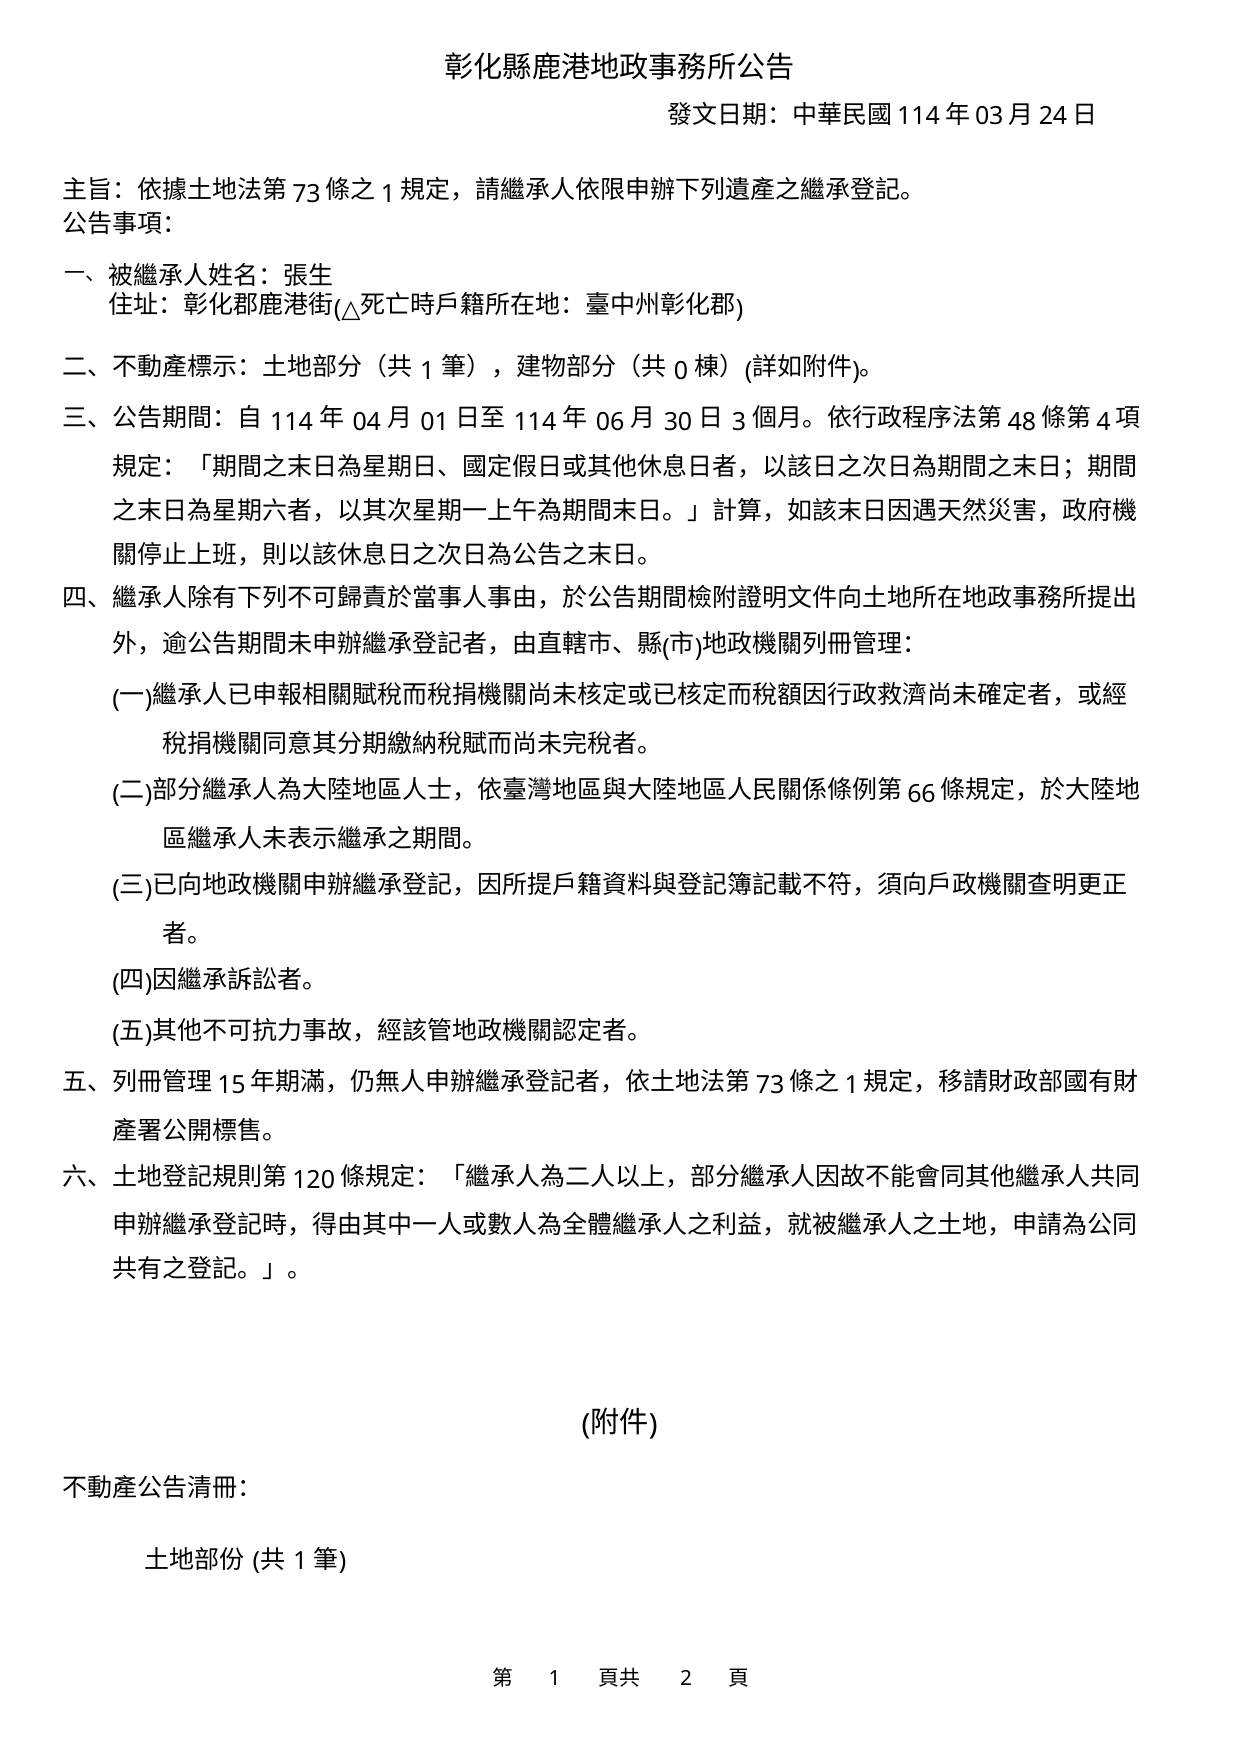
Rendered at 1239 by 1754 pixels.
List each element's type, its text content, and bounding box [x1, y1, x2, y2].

table_header [1177, 0, 1239, 41]
table_cell [759, 1352, 1177, 1392]
table_cell 發文日期：中華民國114年03月24日 [667, 95, 1177, 135]
table_cell [759, 1598, 1177, 1657]
table_cell (附件) [62, 1392, 1177, 1453]
table_cell [0, 95, 62, 135]
table_cell 被繼承人姓名：張生 住址：彰化郡鹿港街(△死亡時戶籍所在地：臺中州彰化郡) [109, 261, 1177, 353]
table_cell [1177, 1352, 1239, 1392]
table_cell [1177, 216, 1239, 261]
table_cell [1177, 1526, 1239, 1597]
table_cell [0, 41, 62, 94]
table_cell [523, 1352, 585, 1392]
table_cell [0, 353, 62, 1352]
table_cell 土地部份 (共 1 筆) [62, 1526, 1177, 1597]
table_cell [653, 1352, 667, 1392]
table_cell [1177, 1454, 1239, 1526]
table_cell 二、不動產標示：土地部分（共 1 筆），建物部分（共 0 棟）(詳如附件)。 三、公告期間：自 114 年 04 月 01 日至 114 年 06 月 30 日 3 個月。依行政程序法第48條第4項 規定：「期間之末日為星期日、國定假日或其他休息日者，以該日之次日為期間之末日；期間 之末日為星期六者，以其次星期一上午為期間末日。」計算，如該末日因遇天然災害，政府機 關停止上班，則以該休息日之次日為公告之末日。 四、繼承人除有下列不可歸責於當事人事由，於公告期間檢附證明文件向土地所在地政事務所提出 外，逾公告期間未申辦繼承登記者，由直轄市、縣(市)地政機關列冊管理： (一)繼承人已申報相關賦稅而稅捐機關尚未核定或已核定而稅額因行政救濟尚未確定者，或經 稅捐機關同意其分期繳納稅賦而尚未完稅者。 (二)部分繼承人為大陸地區人士，依臺灣地區與大陸地區人民關係條例第66條規定，於大陸地 區繼承人未表示繼承之期間。 (三)已向地政機關申辦繼承登記，因所提戶籍資料與登記簿記載不符，須向戶政機關查明更正 者。 (四)因繼承訴訟者。 (五)其他不可抗力事故，經該管地政機關認定者。 五、列冊管理15年期滿，仍無人申辦繼承登記者，依土地法第73條之1規定，移請財政部國有財 產署公開標售。 六、土地登記規則第120條規定：「繼承人為二人以上，部分繼承人因故不能會同其他繼承人共同 申辦繼承登記時，得由其中一人或數人為全體繼承人之利益，就被繼承人之土地，申請為公同 共有之登記。」。 [62, 353, 1177, 1352]
table_cell [0, 312, 62, 353]
table_cell 主旨：依據土地法第73條之1規定，請繼承人依限申辦下列遺產之繼承登記。 公告事項： [62, 176, 1177, 261]
table_cell [759, 135, 1177, 176]
table_header [718, 0, 759, 41]
table_cell [585, 1352, 653, 1392]
table_cell [523, 135, 585, 176]
table_cell [0, 261, 62, 312]
table_cell [718, 1352, 759, 1392]
table_cell [62, 1598, 109, 1657]
table_cell [1177, 261, 1239, 312]
table_cell [1177, 176, 1239, 216]
table_cell [523, 1598, 585, 1657]
table_header [585, 0, 653, 41]
table_cell [483, 1352, 523, 1392]
table_header [109, 0, 482, 41]
table_cell 彰化縣鹿港地政事務所公告 [62, 41, 1177, 94]
table_cell [1177, 95, 1239, 135]
table_cell [1177, 41, 1239, 94]
table_cell [0, 1526, 62, 1597]
table_cell [62, 95, 109, 135]
table_header [483, 0, 523, 41]
table_cell [62, 135, 109, 176]
table_cell [0, 135, 62, 176]
table_cell [483, 1598, 523, 1657]
table_cell [585, 95, 653, 135]
table_cell [653, 1598, 667, 1657]
table_cell [109, 1352, 482, 1392]
table_cell [0, 1598, 62, 1657]
table_cell [1177, 1598, 1239, 1657]
table_cell [0, 176, 62, 216]
table_header [523, 0, 585, 41]
table_header [759, 0, 1177, 41]
table_cell [1177, 353, 1239, 1352]
table_cell [667, 1598, 718, 1657]
table_cell 第 [483, 1658, 523, 1698]
table_header [667, 0, 718, 41]
table_cell 不動產公告清冊： [62, 1454, 1177, 1526]
table_cell 頁 [718, 1658, 759, 1698]
table_cell [483, 95, 523, 135]
table_header [62, 0, 109, 41]
table_cell [667, 135, 718, 176]
table_cell [653, 95, 667, 135]
table_cell [718, 1598, 759, 1657]
table_cell [1177, 312, 1239, 353]
table_cell [0, 1658, 62, 1698]
table_cell 1 [523, 1658, 585, 1698]
table_cell [759, 1658, 1177, 1698]
table_cell [62, 1352, 109, 1392]
table_cell 一、 [62, 261, 109, 312]
table_cell [0, 1392, 62, 1453]
table_header [0, 0, 62, 41]
table_cell [718, 135, 759, 176]
table_cell [62, 312, 109, 353]
table_cell [1177, 135, 1239, 176]
table_cell [109, 135, 482, 176]
table_cell [653, 135, 667, 176]
table_cell [0, 1352, 62, 1392]
table_cell [0, 216, 62, 261]
table_cell [1177, 1658, 1239, 1698]
table_cell [0, 1454, 62, 1526]
table_cell [585, 1598, 653, 1657]
table_cell [483, 135, 523, 176]
table_cell [109, 1598, 482, 1657]
table_cell 2 [653, 1658, 718, 1698]
table_cell [667, 1352, 718, 1392]
table_cell [109, 1658, 482, 1698]
table_cell 頁共 [585, 1658, 653, 1698]
table_header [653, 0, 667, 41]
table_cell [62, 1658, 109, 1698]
table_cell [585, 135, 653, 176]
table_cell [523, 95, 585, 135]
table_cell [1177, 1392, 1239, 1453]
table_cell [109, 95, 482, 135]
